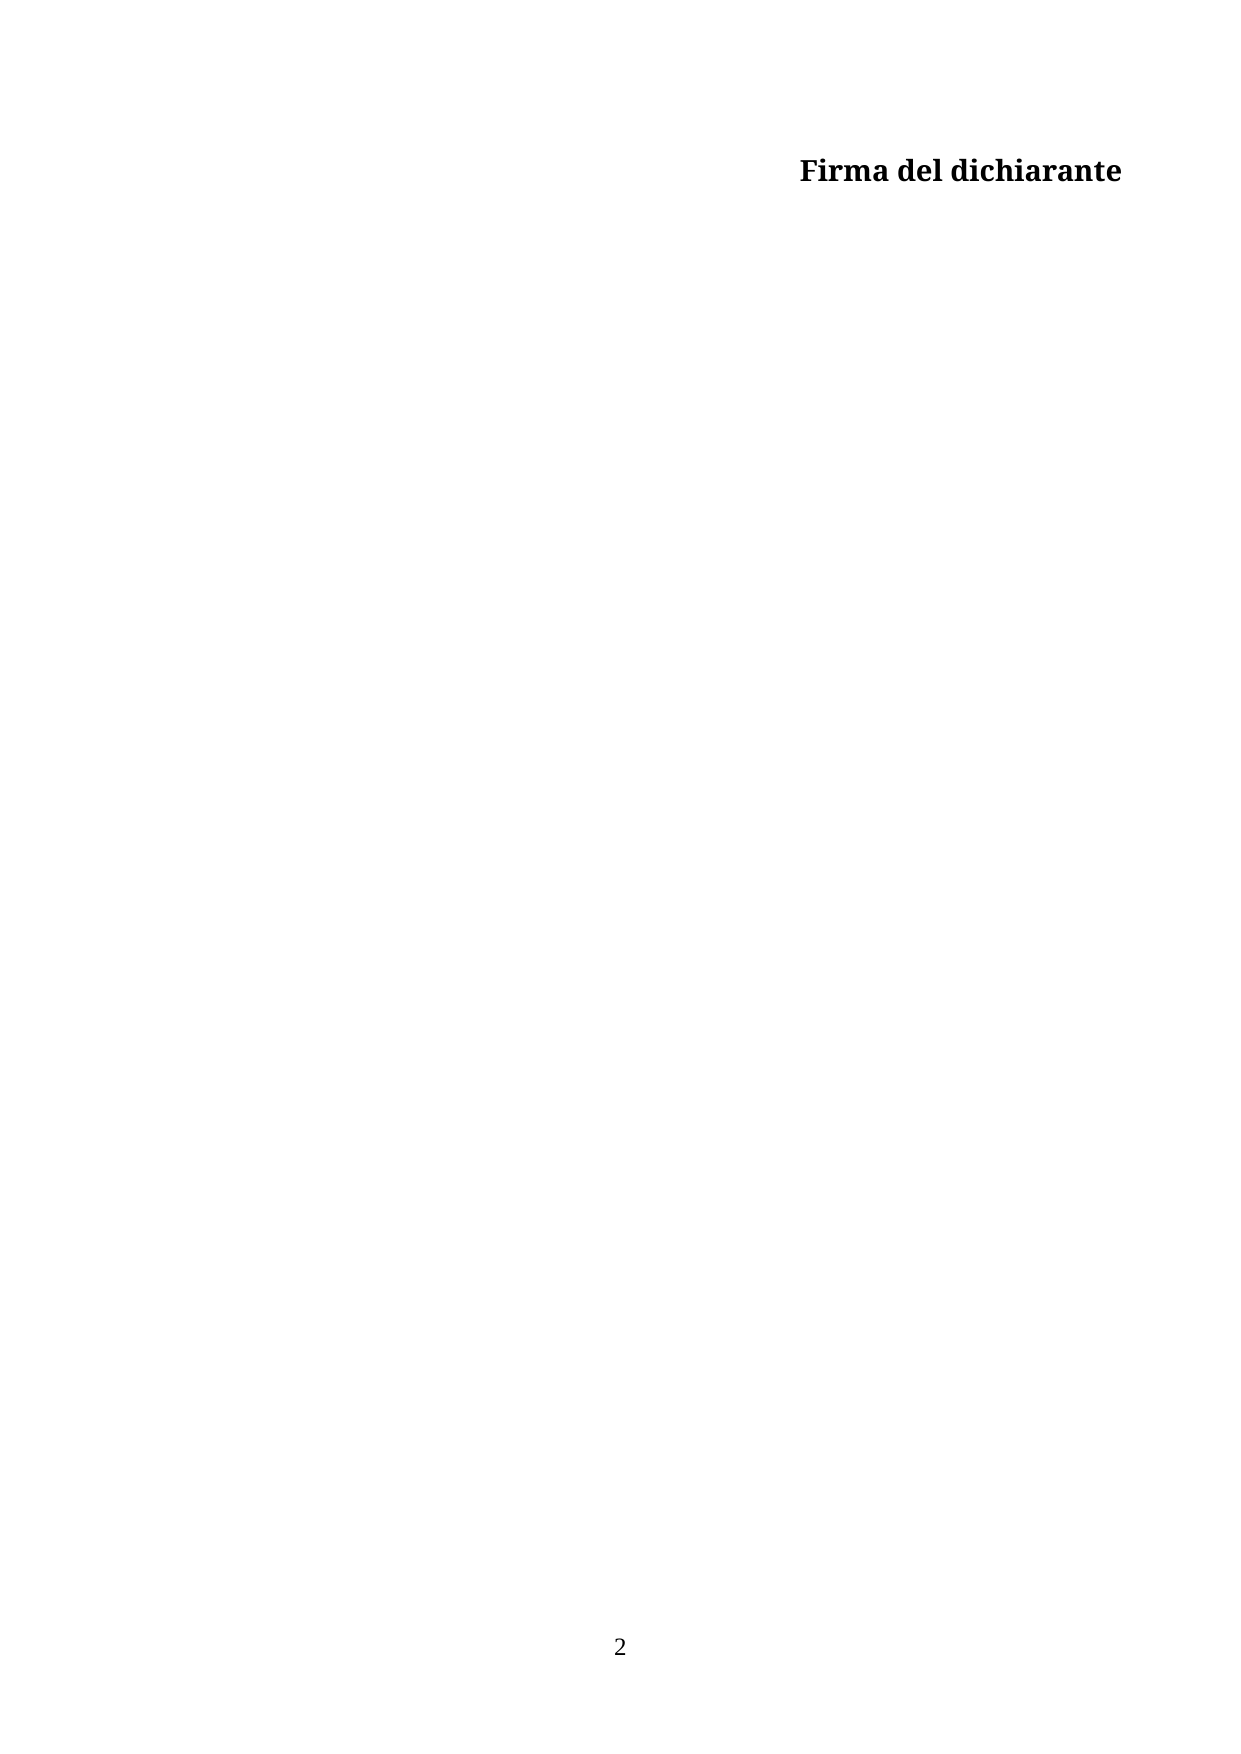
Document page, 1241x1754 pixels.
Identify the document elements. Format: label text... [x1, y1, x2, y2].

text Firma del dichiarante [118, 150, 1122, 189]
